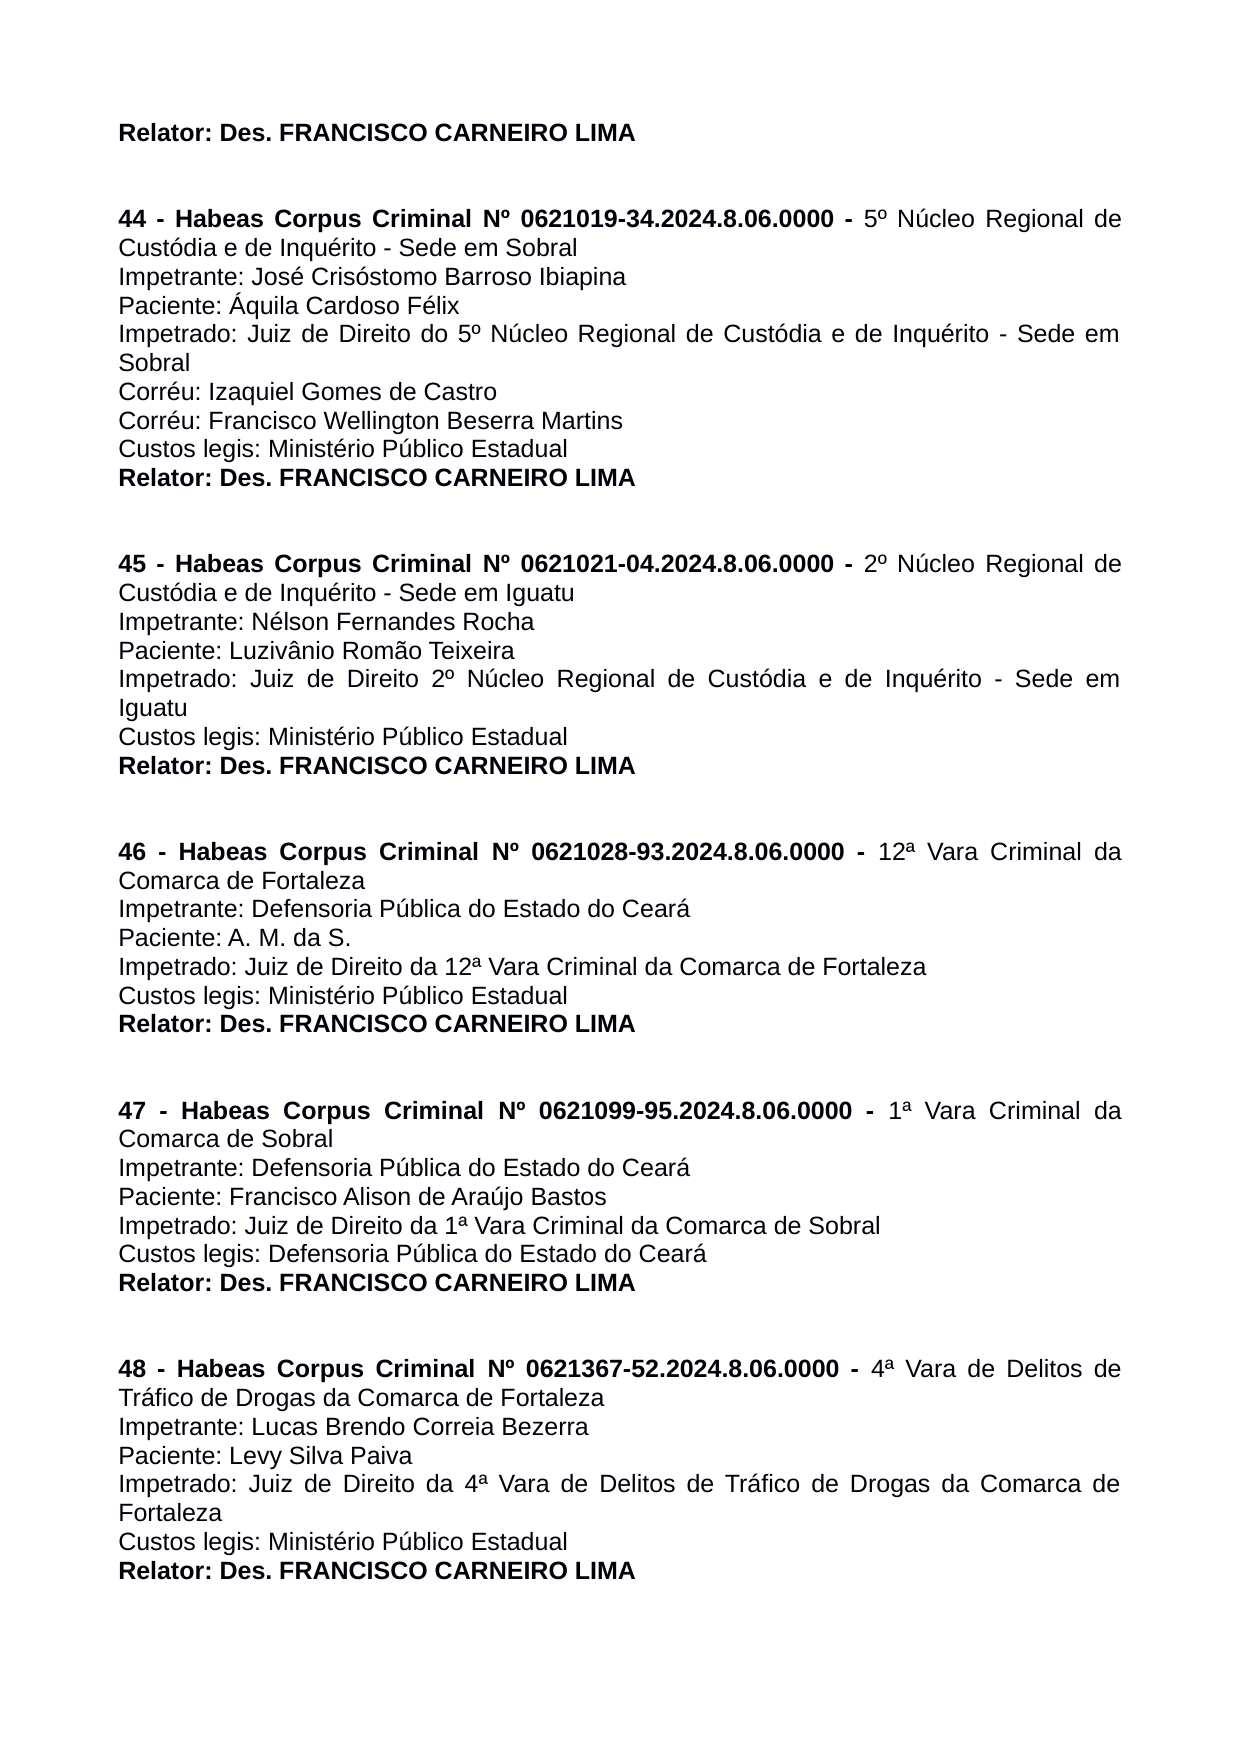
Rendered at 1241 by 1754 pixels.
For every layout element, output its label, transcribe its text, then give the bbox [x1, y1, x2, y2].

text Custos legis: Ministério Público Estadual [118, 722, 1122, 751]
text Custos legis: Defensoria Pública do Estado do Ceará [118, 1239, 1122, 1268]
text Relator: Des. FRANCISCO CARNEIRO LIMA [118, 463, 1122, 492]
text 44 - Habeas Corpus Criminal Nº 0621019-34.2024.8.06.0000 - 5º Núcleo Regional de Custódia e de Inquérito - Sede em Sobral [118, 204, 1122, 262]
text Impetrado: Juiz de Direito da 1ª Vara Criminal da Comarca de Sobral [118, 1211, 1122, 1239]
text Corréu: Francisco Wellington Beserra Martins [118, 406, 1122, 434]
text Custos legis: Ministério Público Estadual [118, 981, 1122, 1009]
text Impetrante: Nélson Fernandes Rocha [118, 607, 1122, 636]
text Relator: Des. FRANCISCO CARNEIRO LIMA [118, 1009, 1122, 1038]
text Relator: Des. FRANCISCO CARNEIRO LIMA [118, 1556, 1122, 1584]
text Paciente: Francisco Alison de Araújo Bastos [118, 1182, 1122, 1211]
text Paciente: Luzivânio Romão Teixeira [118, 636, 1122, 664]
text Impetrante: José Crisóstomo Barroso Ibiapina [118, 262, 1122, 291]
text 48 - Habeas Corpus Criminal Nº 0621367-52.2024.8.06.0000 - 4ª Vara de Delitos de Tráfico de Drogas da Comarca de Fortaleza [118, 1354, 1122, 1412]
text Impetrante: Lucas Brendo Correia Bezerra [118, 1412, 1122, 1441]
text Impetrante: Defensoria Pública do Estado do Ceará [118, 1153, 1122, 1182]
text Impetrante: Defensoria Pública do Estado do Ceará [118, 894, 1122, 923]
text Impetrado: Juiz de Direito da 4ª Vara de Delitos de Tráfico de Drogas da Comarca de Fortaleza [118, 1469, 1122, 1527]
text Paciente: A. M. da S. [118, 923, 1122, 952]
text Custos legis: Ministério Público Estadual [118, 434, 1122, 463]
text Paciente: Áquila Cardoso Félix [118, 291, 1122, 319]
text Impetrado: Juiz de Direito 2º Núcleo Regional de Custódia e de Inquérito - Sede em Iguatu [118, 664, 1122, 722]
text Corréu: Izaquiel Gomes de Castro [118, 377, 1122, 406]
text Relator: Des. FRANCISCO CARNEIRO LIMA [118, 118, 1122, 147]
text Relator: Des. FRANCISCO CARNEIRO LIMA [118, 751, 1122, 779]
text Impetrado: Juiz de Direito da 12ª Vara Criminal da Comarca de Fortaleza [118, 952, 1122, 981]
text 47 - Habeas Corpus Criminal Nº 0621099-95.2024.8.06.0000 - 1ª Vara Criminal da Comarca de Sobral [118, 1096, 1122, 1153]
text Impetrado: Juiz de Direito do 5º Núcleo Regional de Custódia e de Inquérito - Sede em Sobral [118, 319, 1122, 377]
text 45 - Habeas Corpus Criminal Nº 0621021-04.2024.8.06.0000 - 2º Núcleo Regional de Custódia e de Inquérito - Sede em Iguatu [118, 549, 1122, 607]
text Paciente: Levy Silva Paiva [118, 1441, 1122, 1469]
text Custos legis: Ministério Público Estadual [118, 1527, 1122, 1556]
text 46 - Habeas Corpus Criminal Nº 0621028-93.2024.8.06.0000 - 12ª Vara Criminal da Comarca de Fortaleza [118, 837, 1122, 894]
text Relator: Des. FRANCISCO CARNEIRO LIMA [118, 1268, 1122, 1297]
